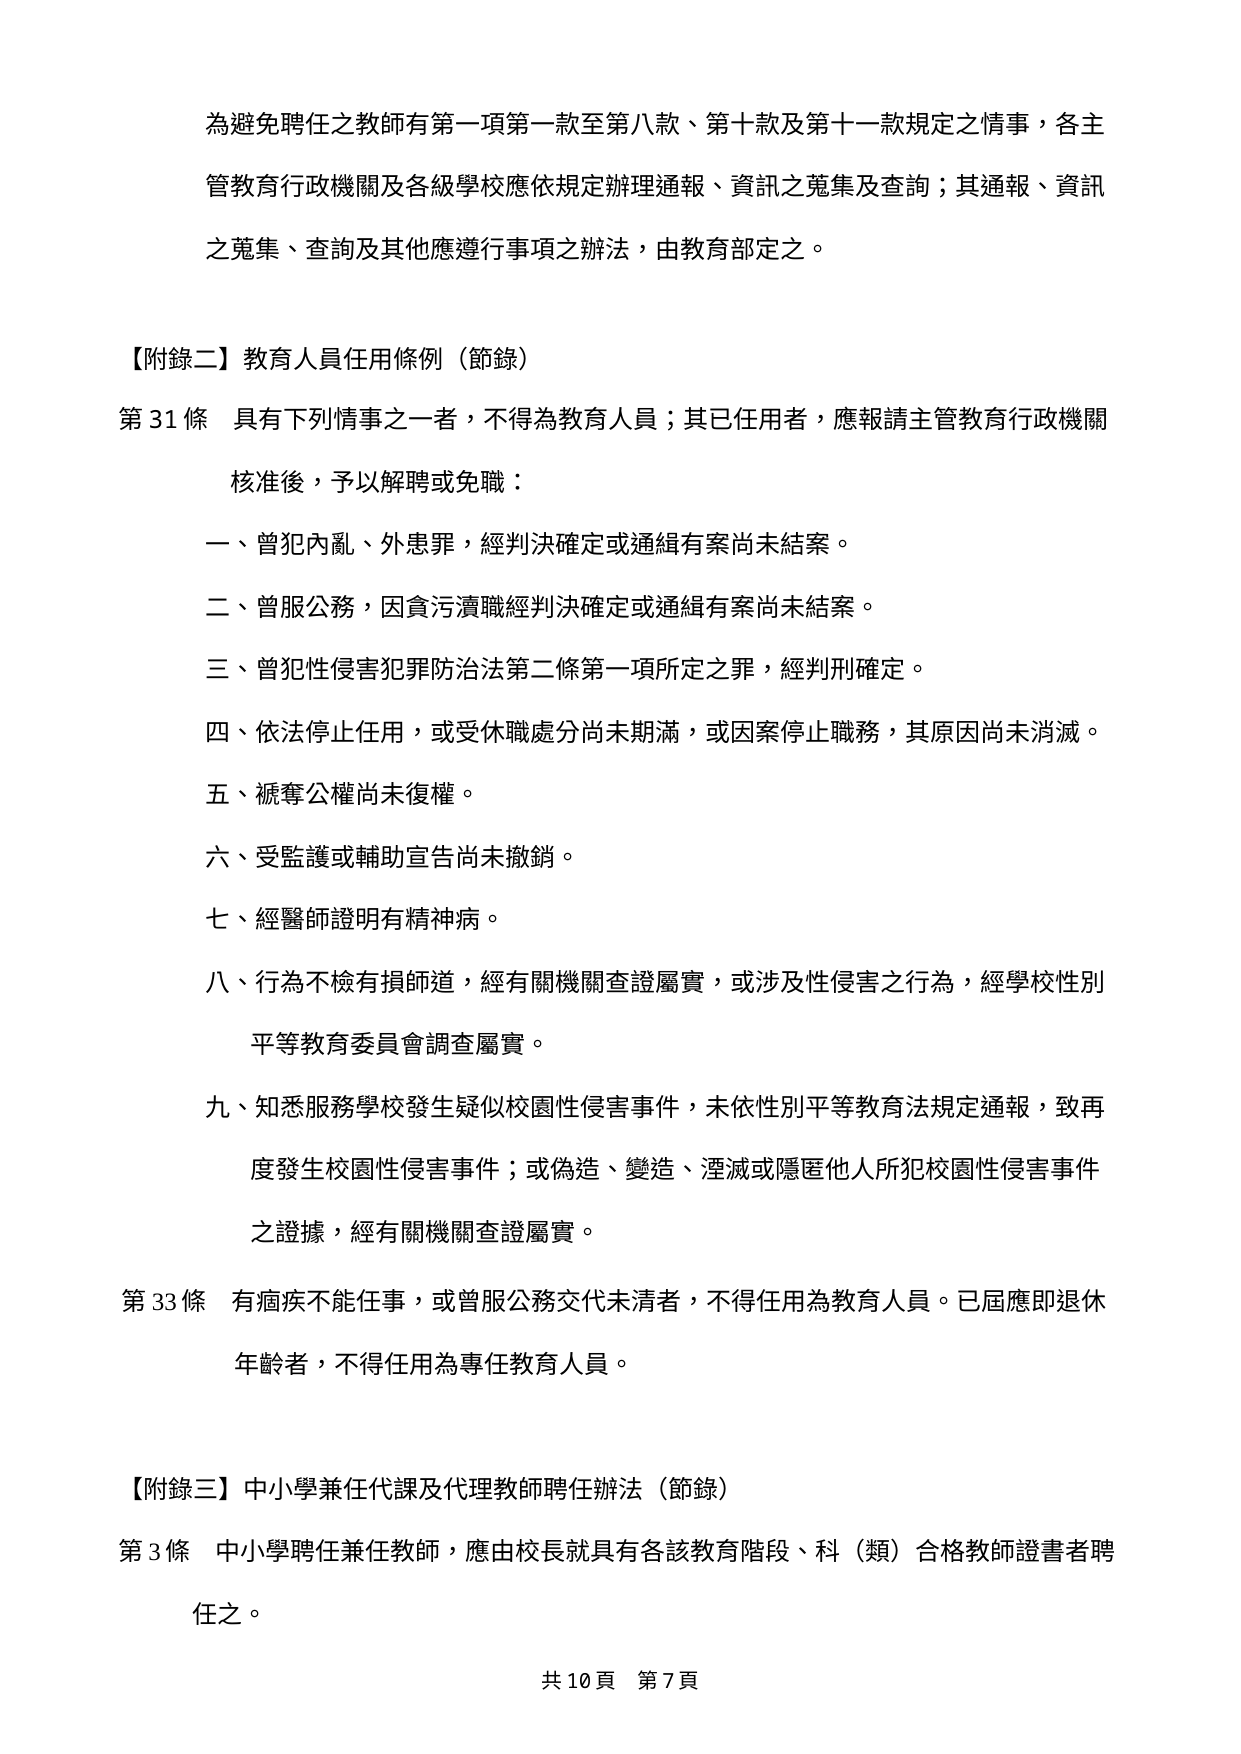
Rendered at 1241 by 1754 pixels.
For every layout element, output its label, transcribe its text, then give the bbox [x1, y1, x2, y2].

text 第33條 有痼疾不能任事，或曾服公務交代未清者，不得任用為教育人員。已屆應即退休年齡者，不得任用為專任教育人員。 [122, 1258, 1122, 1383]
text 一、曾犯內亂、外患罪，經判決確定或通緝有案尚未結案。 [118, 501, 1122, 564]
text 【附錄二】教育人員任用條例（節錄） [118, 335, 1122, 376]
text 為避免聘任之教師有第一項第一款至第八款、第十款及第十一款規定之情事，各主管教育行政機關及各級學校應依規定辦理通報、資訊之蒐集及查詢；其通報、資訊之蒐集、查詢及其他應遵行事項之辦法，由教育部定之。 [206, 81, 1122, 268]
text 【附錄三】中小學兼任代課及代理教師聘任辦法（節錄） [118, 1446, 1122, 1508]
text 第3條 中小學聘任兼任教師，應由校長就具有各該教育階段、科（類）合格教師證書者聘任之。 [118, 1508, 1122, 1633]
text 八、行為不檢有損師道，經有關機關查證屬實，或涉及性侵害之行為，經學校性別平等教育委員會調查屬實。 [206, 939, 1122, 1064]
text 四、依法停止任用，或受休職處分尚未期滿，或因案停止職務，其原因尚未消滅。 [118, 689, 1122, 751]
text 二、曾服公務，因貪污瀆職經判決確定或通緝有案尚未結案。 [118, 564, 1122, 626]
text 第31條 具有下列情事之一者，不得為教育人員；其已任用者，應報請主管教育行政機關核准後，予以解聘或免職： [118, 376, 1122, 501]
text 七、經醫師證明有精神病。 [118, 876, 1122, 939]
text 五、褫奪公權尚未復權。 [118, 751, 1122, 814]
text 六、受監護或輔助宣告尚未撤銷。 [118, 814, 1122, 876]
text 三、曾犯性侵害犯罪防治法第二條第一項所定之罪，經判刑確定。 [118, 626, 1122, 689]
text 九、知悉服務學校發生疑似校園性侵害事件，未依性別平等教育法規定通報，致再度發生校園性侵害事件；或偽造、變造、湮滅或隱匿他人所犯校園性侵害事件之證據，經有關機關查證屬實。 [206, 1064, 1122, 1251]
